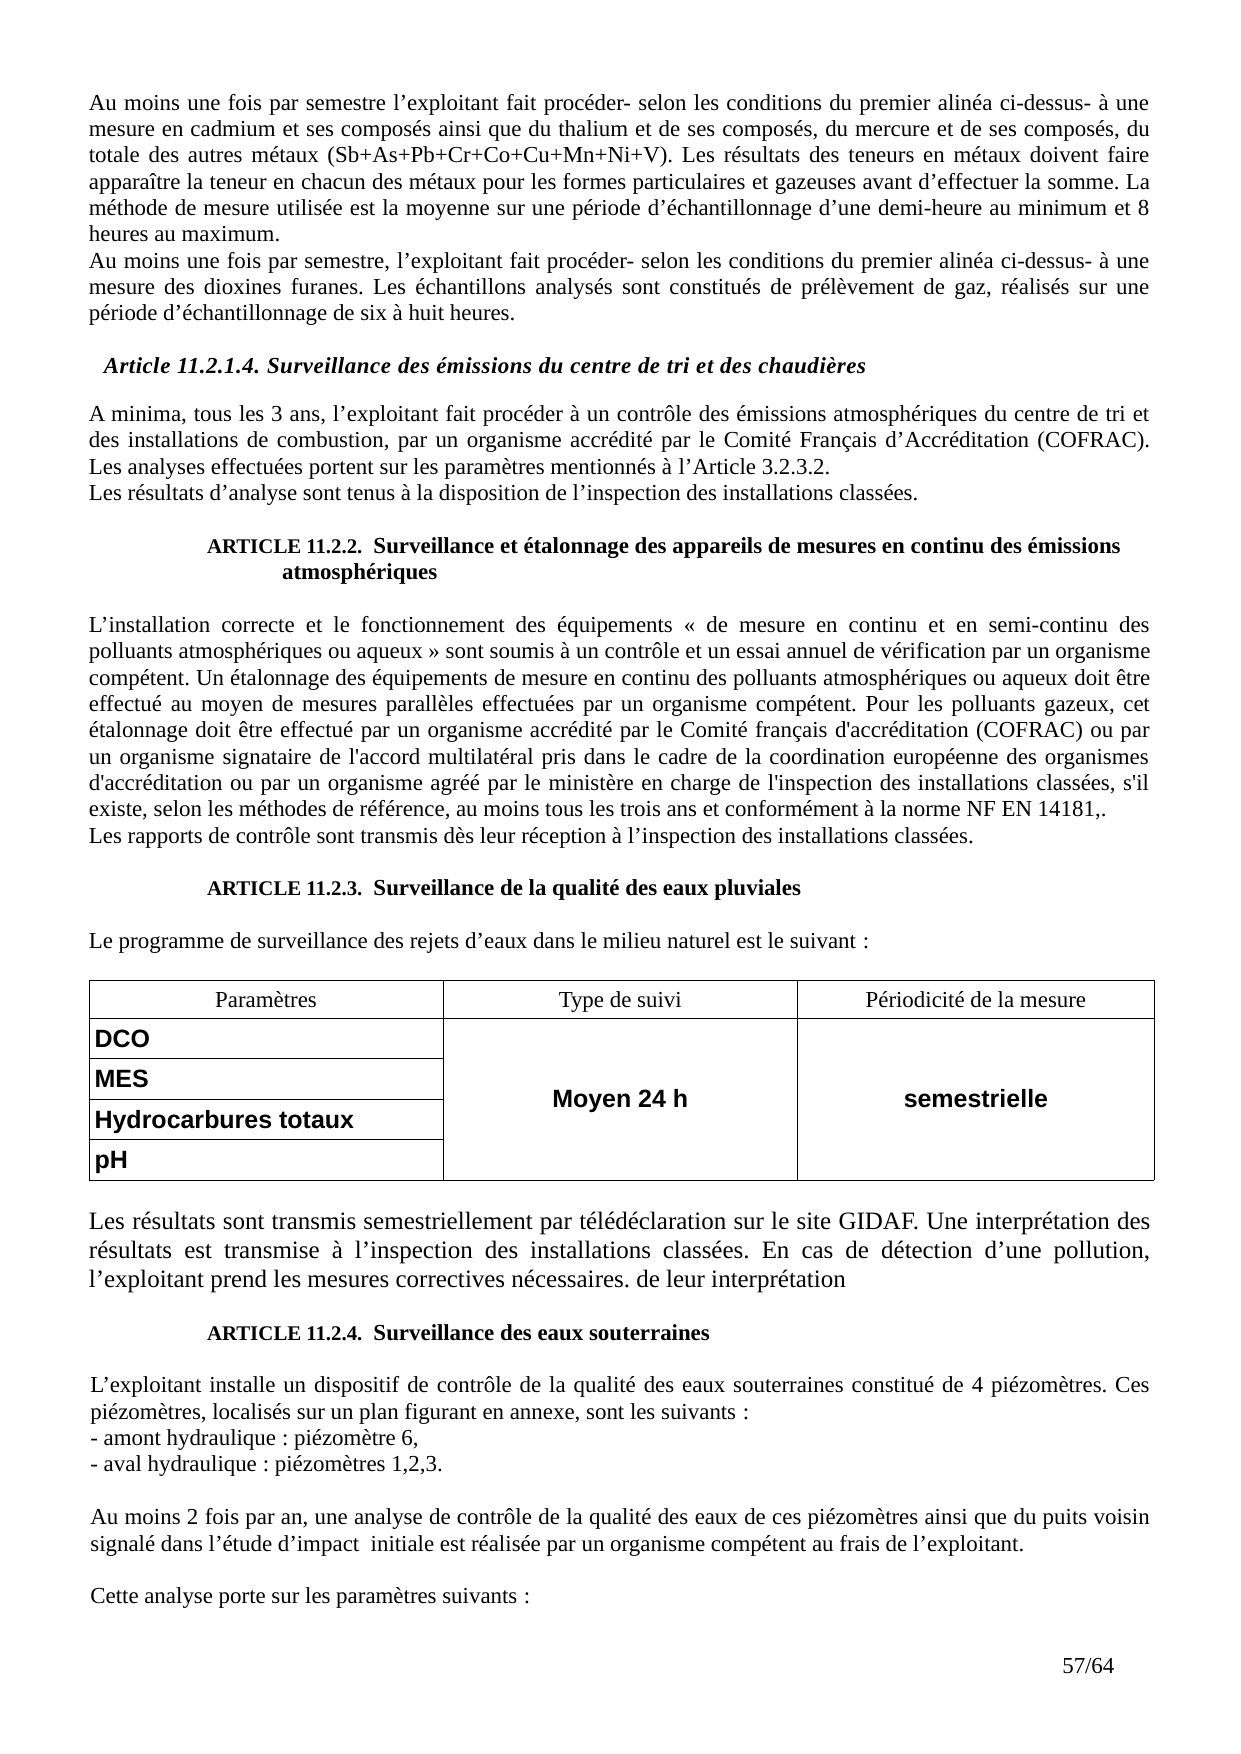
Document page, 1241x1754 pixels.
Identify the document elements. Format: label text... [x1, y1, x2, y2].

table_header Paramètres [90, 981, 443, 1018]
text Les résultats sont transmis semestriellement par télédéclaration sur le site GIDAF. Une interprétation des résultats est transmise à l’inspection des installations classées. En cas de détection d’une pollution, l’exploitant prend les mesures correctives nécessaires. de leur interprétation [89, 1206, 1152, 1292]
text Les résultats d’analyse sont tenus à la disposition de l’inspection des installations classées. [89, 479, 1152, 506]
subtitle Surveillance et étalonnage des appareils de mesures en continu des émissions atmosphériques [207, 532, 1152, 584]
table_cell Hydrocarbures totaux [90, 1100, 443, 1139]
subtitle Surveillance des émissions du centre de tri et des chaudières [103, 352, 1152, 378]
table_cell pH [90, 1140, 443, 1179]
table_cell MES [90, 1059, 443, 1099]
list - amont hydraulique : piézomètre 6, [90, 1424, 1152, 1451]
table_cell Moyen 24 h [444, 1019, 797, 1179]
text A minima, tous les 3 ans, l’exploitant fait procéder à un contrôle des émissions atmosphériques du centre de tri et des installations de combustion, par un organisme accrédité par le Comité Français d’Accréditation (COFRAC). Les analyses effectuées portent sur les paramètres mentionnés à l’Article 3.2.3.2. [89, 400, 1152, 479]
subtitle Surveillance de la qualité des eaux pluviales [207, 874, 1152, 901]
text Les rapports de contrôle sont transmis dès leur réception à l’inspection des installations classées. [89, 822, 1152, 848]
table_cell DCO [90, 1019, 443, 1058]
list Au moins 2 fois par an, une analyse de contrôle de la qualité des eaux de ces piézomètres ainsi que du puits voisin signalé dans l’étude d’impact initiale est réalisée par un organisme compétent au frais de l’exploitant. [90, 1503, 1152, 1556]
list L’exploitant installe un dispositif de contrôle de la qualité des eaux souterraines constitué de 4 piézomètres. Ces piézomètres, localisés sur un plan figurant en annexe, sont les suivants : [90, 1371, 1152, 1424]
list Cette analyse porte sur les paramètres suivants : [90, 1582, 1152, 1609]
table_header Type de suivi [444, 981, 797, 1018]
text Au moins une fois par semestre l’exploitant fait procéder- selon les conditions du premier alinéa ci-dessus- à une mesure en cadmium et ses composés ainsi que du thalium et de ses composés, du mercure et de ses composés, du totale des autres métaux (Sb+As+Pb+Cr+Co+Cu+Mn+Ni+V). Les résultats des teneurs en métaux doivent faire apparaître la teneur en chacun des métaux pour les formes particulaires et gazeuses avant d’effectuer la somme. La méthode de mesure utilisée est la moyenne sur une période d’échantillonnage d’une demi-heure au minimum et 8 heures au maximum. [89, 89, 1152, 247]
table_header Périodicité de la mesure [798, 981, 1154, 1018]
text L’installation correcte et le fonctionnement des équipements « de mesure en continu et en semi-continu des polluants atmosphériques ou aqueux » sont soumis à un contrôle et un essai annuel de vérification par un organisme compétent. Un étalonnage des équipements de mesure en continu des polluants atmosphériques ou aqueux doit être effectué au moyen de mesures parallèles effectuées par un organisme compétent. Pour les polluants gazeux, cet étalonnage doit être effectué par un organisme accrédité par le Comité français d'accréditation (COFRAC) ou par un organisme signataire de l'accord multilatéral pris dans le cadre de la coordination européenne des organismes d'accréditation ou par un organisme agréé par le ministère en charge de l'inspection des installations classées, s'il existe, selon les méthodes de référence, au moins tous les trois ans et conformément à la norme NF EN 14181,. [89, 611, 1152, 822]
table_cell semestrielle [798, 1019, 1154, 1179]
text Au moins une fois par semestre, l’exploitant fait procéder- selon les conditions du premier alinéa ci-dessus- à une mesure des dioxines furanes. Les échantillons analysés sont constitués de prélèvement de gaz, réalisés sur une période d’échantillonnage de six à huit heures. [89, 247, 1152, 326]
text Le programme de surveillance des rejets d’eaux dans le milieu naturel est le suivant : [89, 927, 1152, 953]
list - aval hydraulique : piézomètres 1,2,3. [90, 1451, 1152, 1477]
subtitle Surveillance des eaux souterraines [207, 1319, 1152, 1345]
